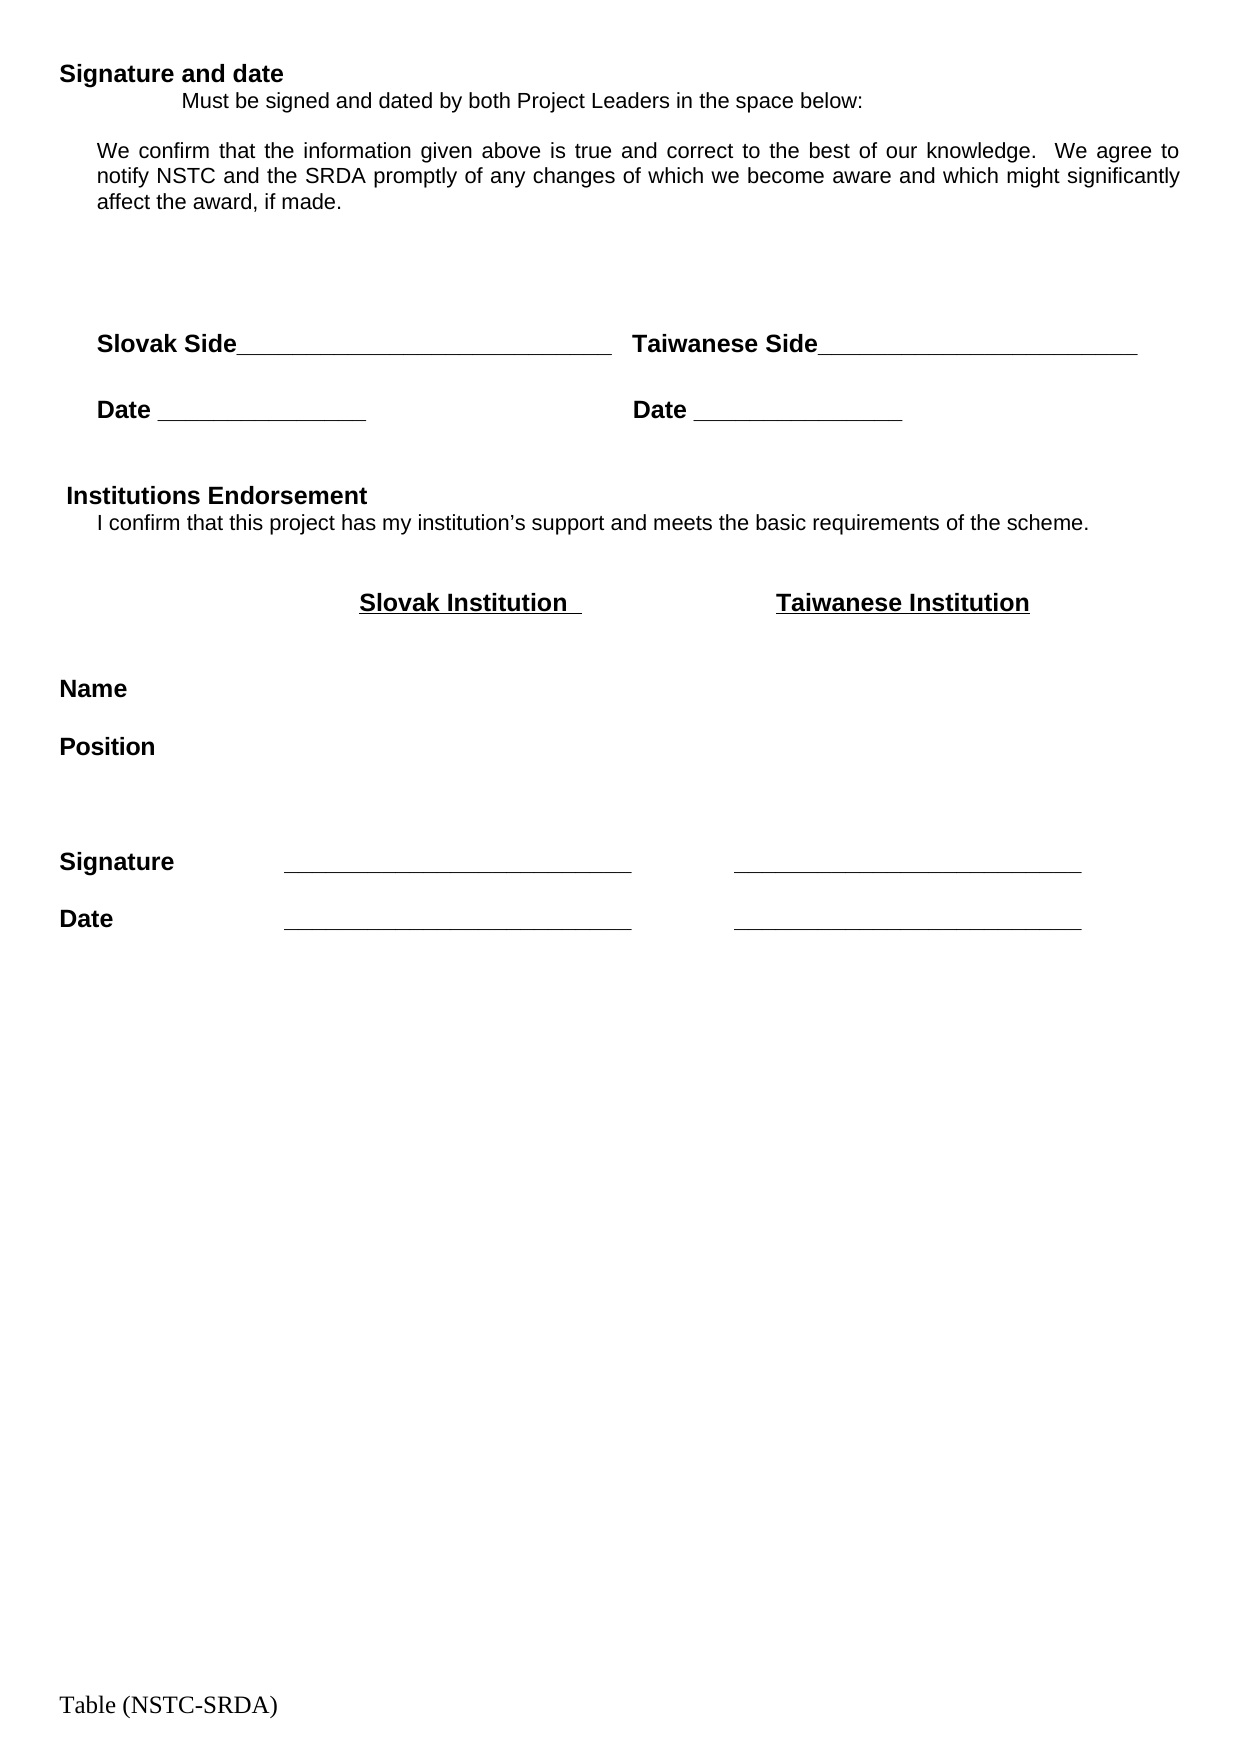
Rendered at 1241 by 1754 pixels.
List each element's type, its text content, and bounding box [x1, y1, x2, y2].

subtitle Position [59, 732, 1181, 761]
text Institutions Endorsement [59, 481, 1181, 510]
text Signature _________________________ _________________________ [59, 847, 1181, 876]
text We confirm that the information given above is true and correct to the best of our knowledge. We agree to notify NSTC and the SRDA promptly of any changes of which we become aware and which might significantly affect the award, if made. [97, 138, 1181, 214]
text Signature and date [59, 59, 1181, 88]
text Name [59, 674, 1181, 703]
text I confirm that this project has my institution’s support and meets the basic requirements of the scheme. [59, 510, 1181, 535]
text Slovak Side___________________________ Taiwanese Side_______________________ [97, 329, 1181, 358]
text Must be signed and dated by both Project Leaders in the space below: [106, 88, 1181, 113]
text Date _______________ Date _______________ [59, 395, 1181, 424]
text Date _________________________ _________________________ [59, 904, 1181, 933]
text Slovak Institution Taiwanese Institution [313, 588, 1181, 617]
